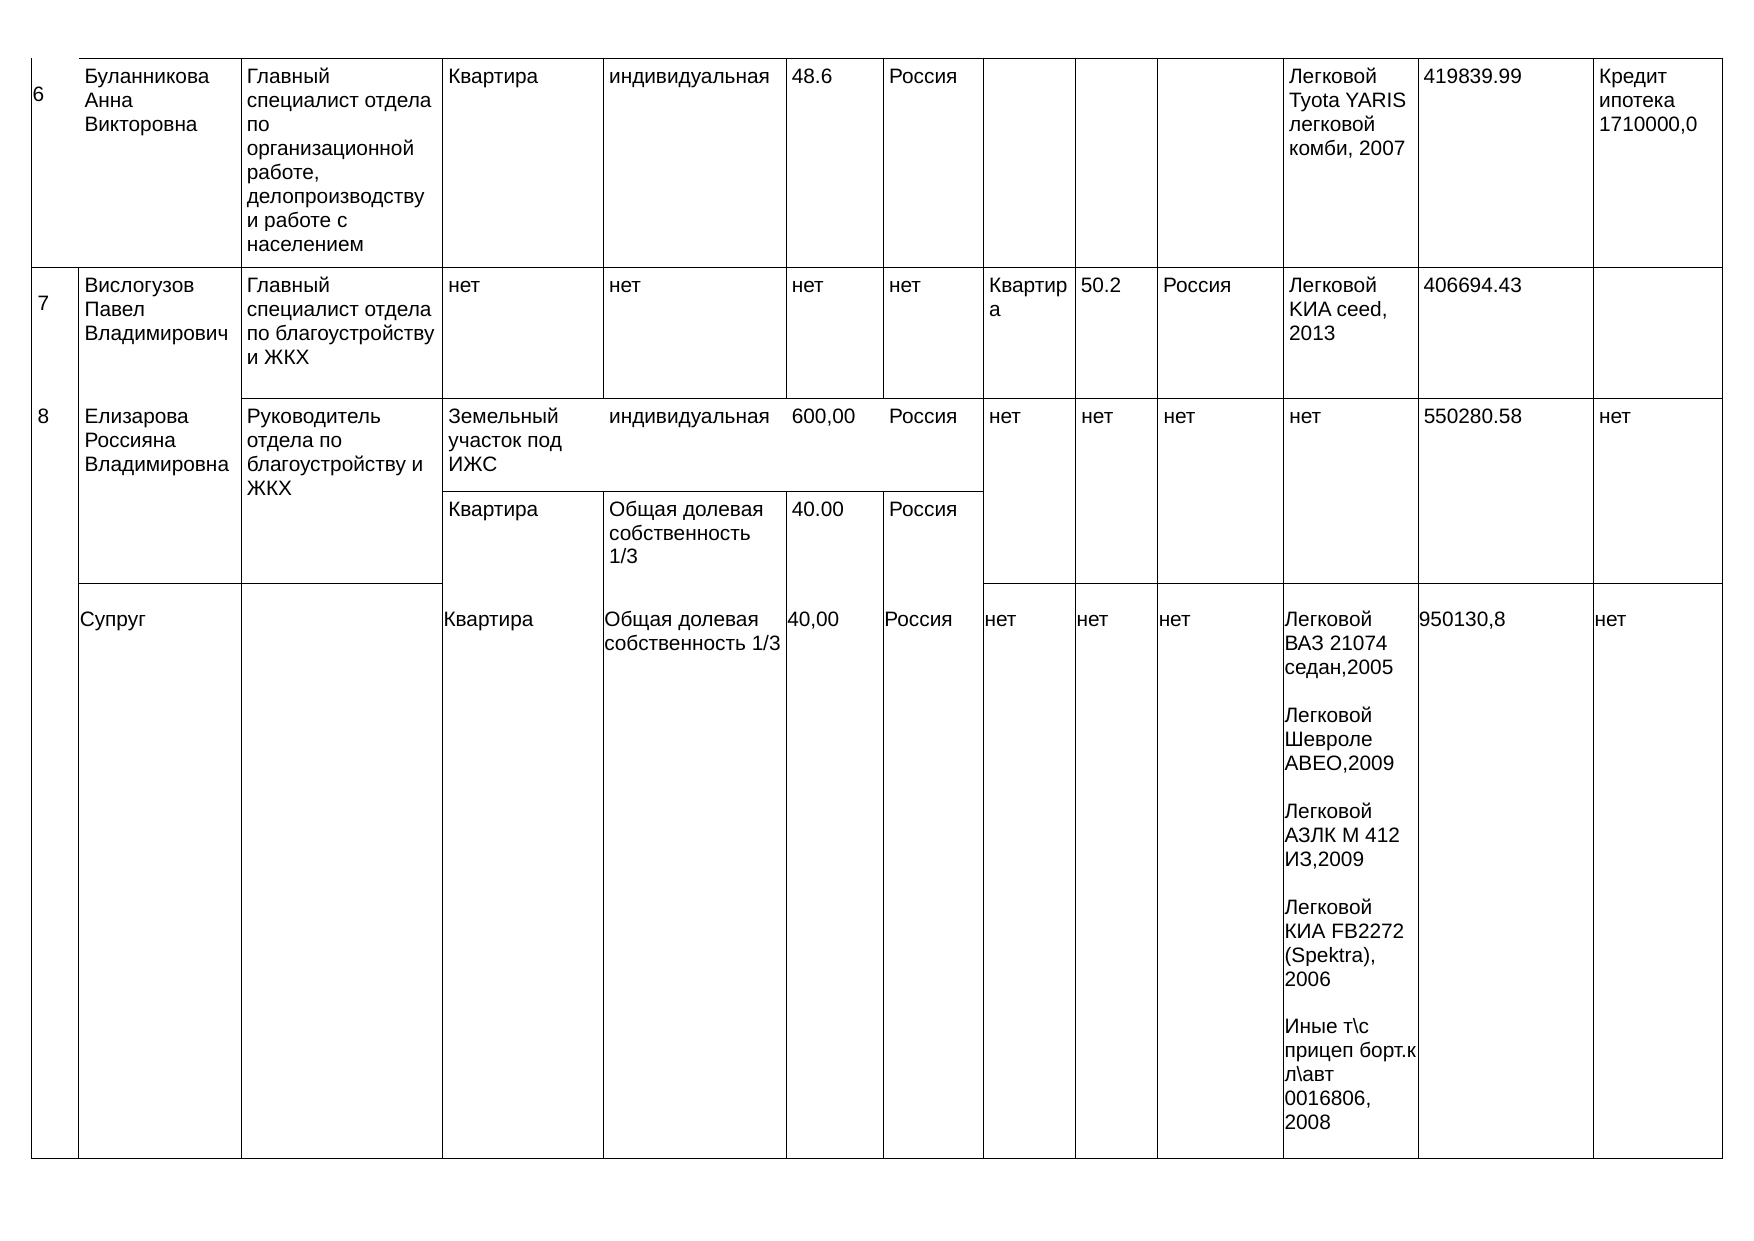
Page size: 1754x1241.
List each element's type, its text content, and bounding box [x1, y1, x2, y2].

table_cell Общая долевая собственность 1/3 [604, 492, 786, 583]
table_header Легковой Tyota YARIS легковой комби, 2007 [1284, 59, 1418, 267]
table_cell 406694,43 [1419, 268, 1593, 398]
table_cell Вислогузов Павел Владимирович [79, 268, 241, 398]
table_cell Супруг [79, 584, 241, 1158]
table_header [984, 59, 1075, 267]
table_cell Общая долевая собственность 1/3 [604, 583, 786, 1158]
table_header Квартира [443, 59, 603, 267]
table_header [1158, 59, 1283, 267]
table_header Россия [883, 399, 983, 491]
table_header Буланникова Анна Викторовна [79, 59, 241, 267]
table_cell 8 [32, 398, 78, 1158]
table_cell Легковой ВАЗ 21074 седан,2005 Легковой Шевроле АВЕО,2009 Легковой АЗЛК М 412 ИЗ,2009 Легковой КИА FB2272 (Spektra), 2006 Иные т\с прицеп борт.к л\авт 0016806, 2008 [1284, 584, 1418, 1158]
table_cell Главный специалист отдела по благоустройству и ЖКХ [242, 268, 442, 398]
table_cell нет [604, 268, 786, 398]
table_cell Квартира [984, 268, 1075, 398]
table_cell нет [1076, 584, 1157, 1158]
table_cell нет [1594, 584, 1722, 1158]
table_cell 40,00 [787, 492, 883, 583]
table_cell 7 [32, 268, 78, 398]
table_cell 50,2 [1076, 268, 1157, 398]
table_cell Квартира [443, 492, 603, 583]
table_cell [1594, 268, 1722, 398]
table_cell нет [1158, 584, 1283, 1158]
table_header 6 [32, 58, 78, 267]
table_header 550280,58 [1419, 399, 1593, 583]
table_header индивидуальная [603, 399, 786, 491]
table_cell 950130,8 [1419, 584, 1593, 1158]
table_cell Квартира [443, 583, 603, 1158]
table_cell нет [984, 584, 1075, 1158]
table_header нет [1158, 399, 1283, 583]
table_cell Россия [1158, 268, 1283, 398]
table_cell нет [443, 268, 603, 398]
table_cell нет [787, 268, 883, 398]
table_header нет [1594, 399, 1722, 583]
table_header нет [1076, 399, 1157, 583]
table_header 419839,99 [1419, 59, 1593, 267]
table_header Главный специалист отдела по организационной работе, делопроизводству и работе с населением [242, 59, 442, 267]
table_header индивидуальная [604, 59, 786, 267]
table_cell Россия [884, 492, 983, 583]
table_header 48,6 [787, 59, 883, 267]
table_header [1076, 59, 1157, 267]
table_cell 40,00 [787, 583, 883, 1158]
table_cell [242, 584, 442, 1158]
table_cell Россия [884, 583, 983, 1158]
table_header Россия [884, 59, 983, 267]
table_header Руководитель отдела по благоустройству и ЖКХ [242, 399, 442, 583]
table_cell нет [884, 268, 983, 398]
table_header нет [1284, 399, 1418, 583]
table_header Кредит ипотека 1710000,0 [1594, 59, 1722, 267]
table_header нет [984, 399, 1075, 583]
table_header Елизарова Россияна Владимировна [79, 398, 241, 583]
table_cell Легковой KИA ceed, 2013 [1284, 268, 1418, 398]
table_header 600,00 [786, 399, 883, 491]
table_header Земельный участок под ИЖС [443, 399, 603, 491]
